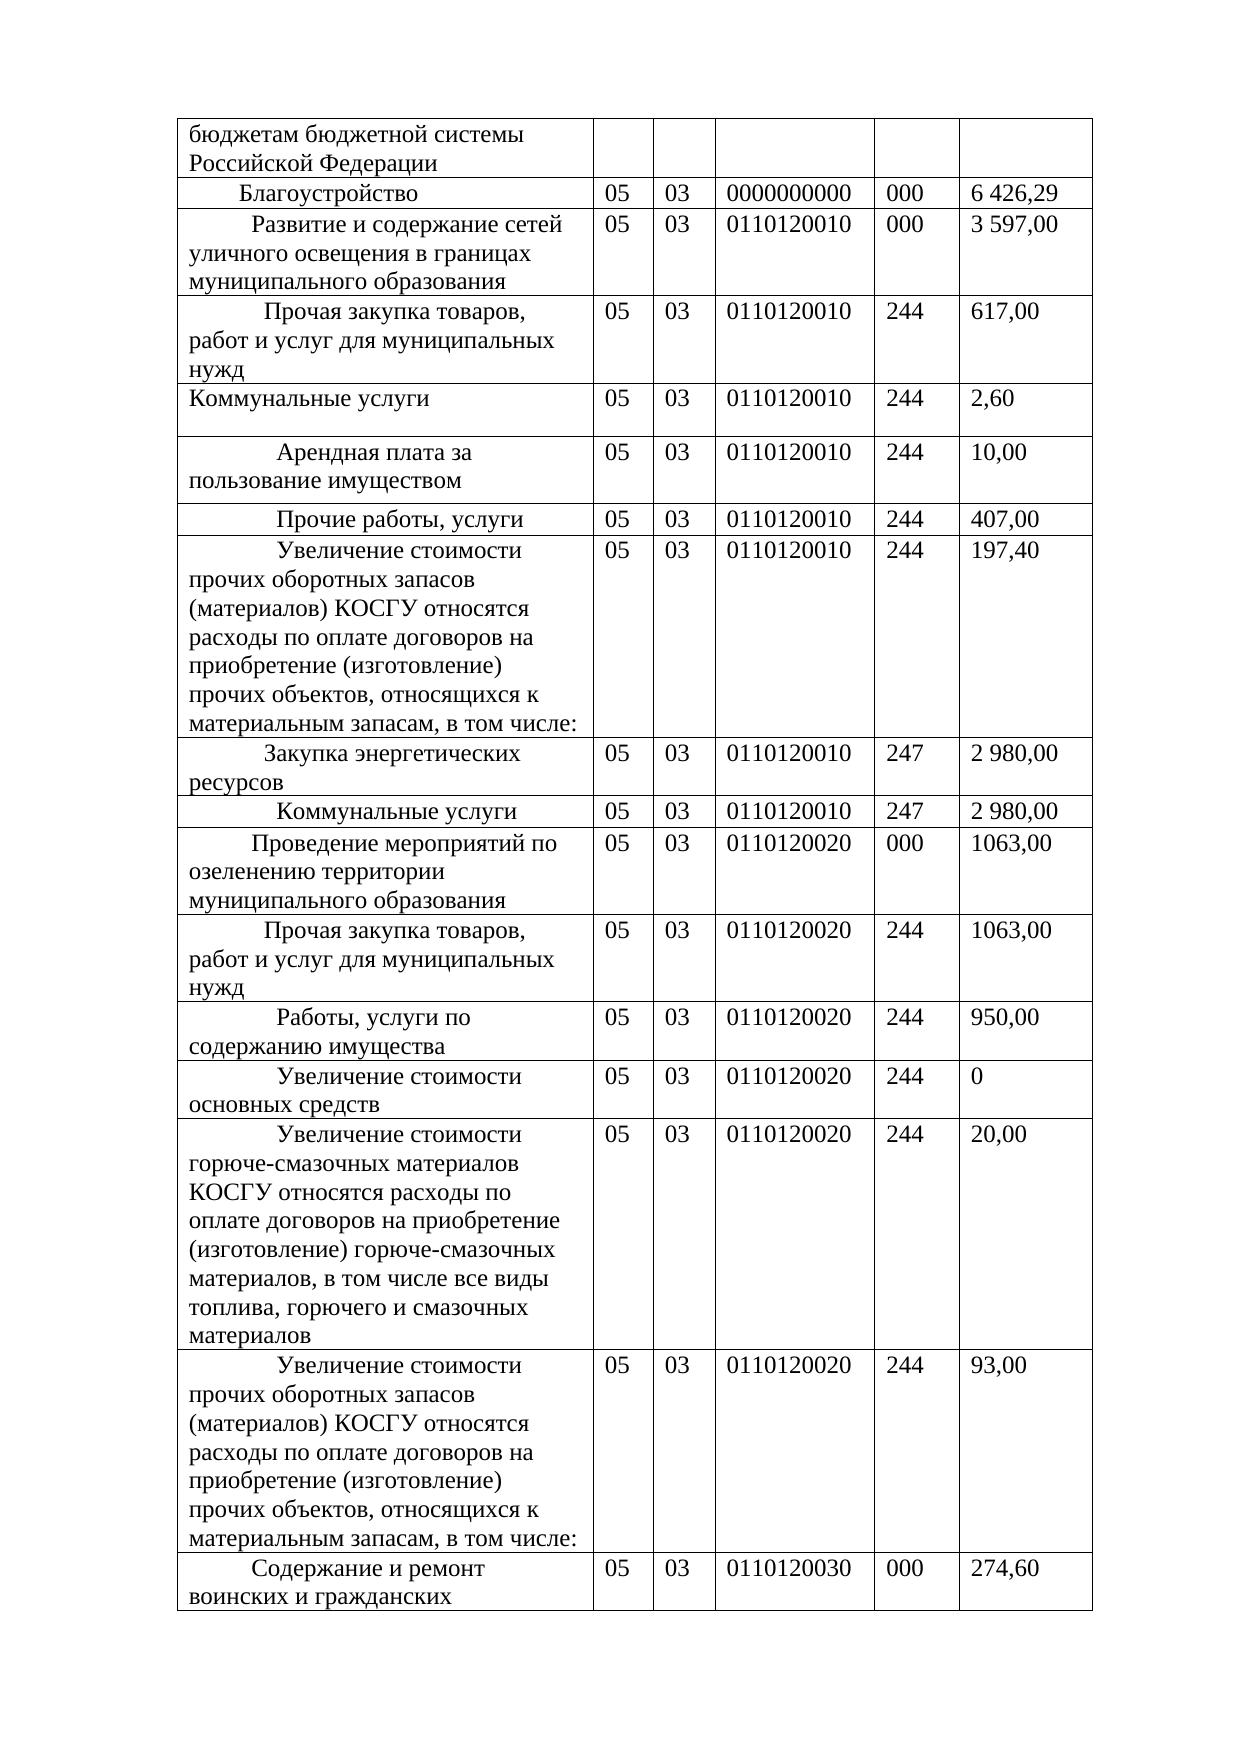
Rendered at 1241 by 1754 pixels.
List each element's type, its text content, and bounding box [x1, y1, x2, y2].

table_cell Увеличение стоимости прочих оборотных запасов (материалов) КОСГУ относятся расходы по оплате договоров на приобретение (изготовление) прочих объектов, относящихся к материальным запасам, в том числе: [178, 536, 593, 737]
table_cell 03 [654, 738, 715, 795]
table_cell 05 [594, 1119, 653, 1349]
table_cell 0110120020 [716, 1119, 874, 1349]
table_cell 05 [594, 384, 653, 436]
table_cell Коммунальные услуги [178, 796, 593, 827]
table_cell 0110120020 [716, 1350, 874, 1552]
table_cell Благоустройство [178, 178, 593, 208]
table_cell 0110120010 [716, 504, 874, 534]
table_cell 03 [654, 828, 715, 914]
table_cell Проведение мероприятий по озеленению территории муниципального образования [178, 828, 593, 914]
table_cell 6 426,29 [960, 178, 1092, 208]
table_cell 274,60 [960, 1553, 1092, 1610]
table_cell Работы, услуги по содержанию имущества [178, 1002, 593, 1060]
table_cell 197,40 [960, 536, 1092, 737]
table_cell 617,00 [960, 296, 1092, 382]
table_cell 2 980,00 [960, 738, 1092, 795]
table_cell Увеличение стоимости прочих оборотных запасов (материалов) КОСГУ относятся расходы по оплате договоров на приобретение (изготовление) прочих объектов, относящихся к материальным запасам, в том числе: [178, 1350, 593, 1552]
table_cell 0110120020 [716, 1002, 874, 1060]
table_cell 05 [594, 178, 653, 208]
table_cell Содержание и ремонт воинских и гражданских [178, 1553, 593, 1610]
table_cell Развитие и содержание сетей уличного освещения в границах муниципального образования [178, 209, 593, 295]
table_cell 05 [594, 504, 653, 534]
table_cell 2,60 [960, 384, 1092, 436]
table_cell 244 [875, 536, 959, 737]
table_cell 03 [654, 1119, 715, 1349]
table_cell 03 [654, 178, 715, 208]
table_cell 05 [594, 738, 653, 795]
table_cell 05 [594, 915, 653, 1001]
table_cell 0110120010 [716, 384, 874, 436]
table_cell [654, 119, 715, 177]
table_cell 05 [594, 796, 653, 827]
table_cell 000 [875, 828, 959, 914]
table_cell 407,00 [960, 504, 1092, 534]
table_cell 03 [654, 796, 715, 827]
table_cell 000 [875, 1553, 959, 1610]
table_cell 2 980,00 [960, 796, 1092, 827]
table_cell 03 [654, 437, 715, 503]
table_cell 247 [875, 796, 959, 827]
table_cell 244 [875, 384, 959, 436]
table_cell Коммунальные услуги [178, 384, 593, 436]
table_cell 244 [875, 1061, 959, 1118]
table_cell 03 [654, 915, 715, 1001]
table_cell [594, 119, 653, 177]
table_cell 03 [654, 296, 715, 382]
table_cell 244 [875, 915, 959, 1001]
table_cell 05 [594, 1350, 653, 1552]
table_cell 10,00 [960, 437, 1092, 503]
table_cell 0 [960, 1061, 1092, 1118]
table_cell 0110120010 [716, 796, 874, 827]
table_cell 0110120020 [716, 828, 874, 914]
table_cell 3 597,00 [960, 209, 1092, 295]
table_cell 05 [594, 1002, 653, 1060]
table_cell 0110120010 [716, 296, 874, 382]
table_cell 03 [654, 1350, 715, 1552]
table_cell 93,00 [960, 1350, 1092, 1552]
table_cell 03 [654, 504, 715, 534]
table_cell [716, 119, 874, 177]
table_cell бюджетам бюджетной системы Российской Федерации [178, 119, 593, 177]
table_cell 05 [594, 437, 653, 503]
table_cell 05 [594, 209, 653, 295]
table_cell 1063,00 [960, 828, 1092, 914]
table_cell 244 [875, 437, 959, 503]
table_cell Закупка энергетических ресурсов [178, 738, 593, 795]
table_cell Увеличение стоимости основных средств [178, 1061, 593, 1118]
table_cell 03 [654, 1002, 715, 1060]
table_cell 03 [654, 384, 715, 436]
table_cell 0110120010 [716, 738, 874, 795]
table_cell 000 [875, 209, 959, 295]
table_cell 0110120020 [716, 915, 874, 1001]
table_cell 05 [594, 828, 653, 914]
table_cell 0110120010 [716, 437, 874, 503]
table_cell 0110120010 [716, 209, 874, 295]
table_cell 03 [654, 1061, 715, 1118]
table_cell 05 [594, 1061, 653, 1118]
table_cell 0110120020 [716, 1061, 874, 1118]
table_cell 244 [875, 1350, 959, 1552]
table_cell 05 [594, 296, 653, 382]
table_cell 247 [875, 738, 959, 795]
table_cell Прочая закупка товаров, работ и услуг для муниципальных нужд [178, 915, 593, 1001]
table_cell 0000000000 [716, 178, 874, 208]
table_cell 0110120010 [716, 536, 874, 737]
table_cell 244 [875, 1119, 959, 1349]
table_cell Увеличение стоимости горюче-смазочных материалов КОСГУ относятся расходы по оплате договоров на приобретение (изготовление) горюче-смазочных материалов, в том числе все виды топлива, горючего и смазочных материалов [178, 1119, 593, 1349]
table_cell 000 [875, 178, 959, 208]
table_cell 244 [875, 296, 959, 382]
table_cell 950,00 [960, 1002, 1092, 1060]
table_cell 244 [875, 1002, 959, 1060]
table_cell 05 [594, 536, 653, 737]
table_cell 20,00 [960, 1119, 1092, 1349]
table_cell [960, 119, 1092, 177]
table_cell 03 [654, 536, 715, 737]
table_cell 1063,00 [960, 915, 1092, 1001]
table_cell 03 [654, 209, 715, 295]
table_cell Арендная плата за пользование имуществом [178, 437, 593, 503]
table_cell 0110120030 [716, 1553, 874, 1610]
table_cell 03 [654, 1553, 715, 1610]
table_cell Прочие работы, услуги [178, 504, 593, 534]
table_cell Прочая закупка товаров, работ и услуг для муниципальных нужд [178, 296, 593, 382]
table_cell 244 [875, 504, 959, 534]
table_cell [875, 119, 959, 177]
table_cell 05 [594, 1553, 653, 1610]
